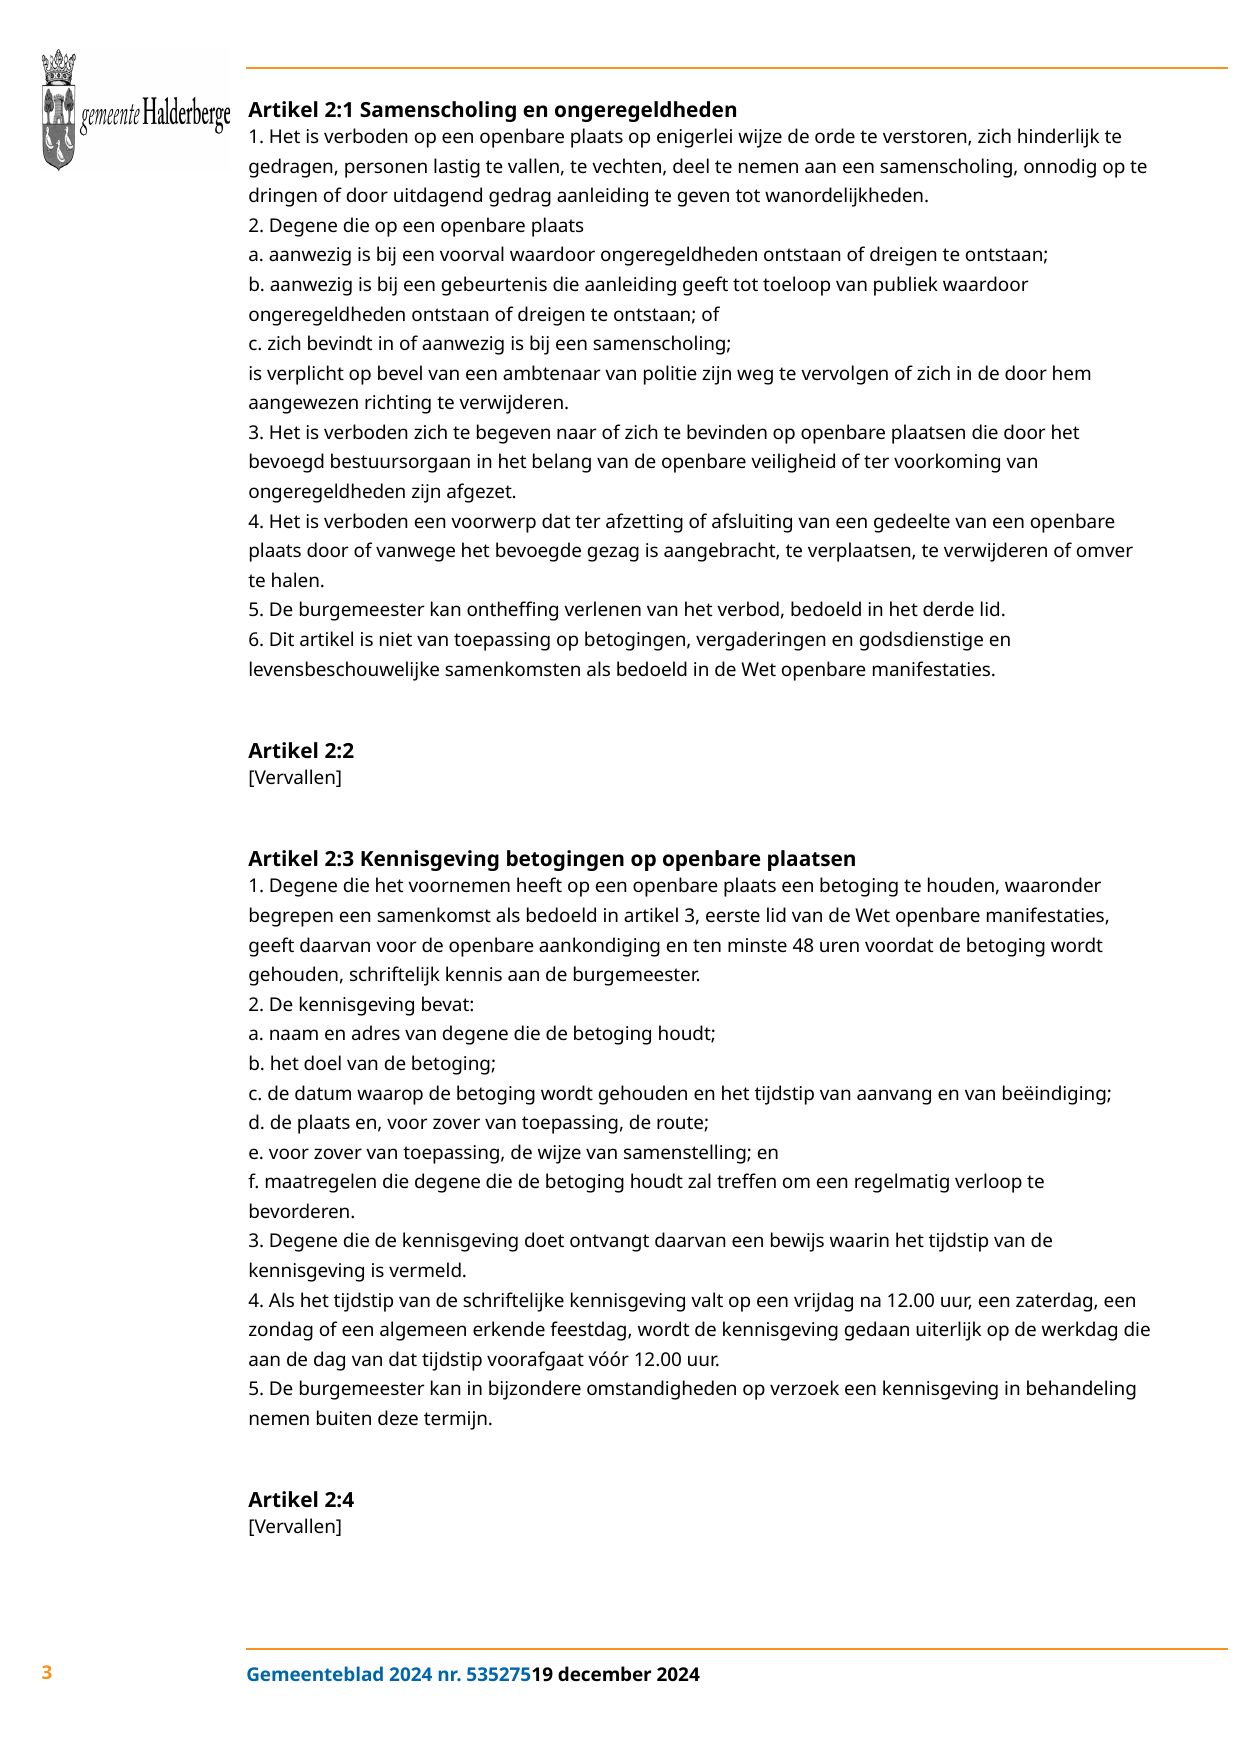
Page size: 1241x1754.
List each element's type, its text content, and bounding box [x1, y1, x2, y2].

text 1. Degene die het voornemen heeft op een openbare plaats een betoging te houden, waaronder begrepen een samenkomst als bedoeld in artikel 3, eerste lid van de Wet openbare manifestaties, geeft daarvan voor de openbare aankondiging en ten minste 48 uren voordat de betoging wordt gehouden, schriftelijk kennis aan de burgemeester. [248, 873, 1152, 987]
text 2. Degene die op een openbare plaats [248, 212, 1152, 238]
text 4. Als het tijdstip van de schriftelijke kennisgeving valt op een vrijdag na 12.00 uur, een zaterdag, een zondag of een algemeen erkende feestdag, wordt de kennisgeving gedaan uiterlijk op de werkdag die aan de dag van dat tijdstip voorafgaat vóór 12.00 uur. [248, 1287, 1152, 1372]
text Artikel 2:4 [248, 1485, 1152, 1513]
text Artikel 2:2 [248, 736, 1152, 764]
text e. voor zover van toepassing, de wijze van samenstelling; en [248, 1139, 1152, 1164]
text b. aanwezig is bij een gebeurtenis die aanleiding geeft tot toeloop van publiek waardoor ongeregeldheden ontstaan of dreigen te ontstaan; of [248, 271, 1152, 326]
text 6. Dit artikel is niet van toepassing op betogingen, vergaderingen en godsdienstige en levensbeschouwelijke samenkomsten als bedoeld in de Wet openbare manifestaties. [248, 626, 1152, 681]
text Artikel 2:1 Samenscholing en ongeregeldheden [248, 95, 1152, 123]
text 4. Het is verboden een voorwerp dat ter afzetting of afsluiting van een gedeelte van een openbare plaats door of vanwege het bevoegde gezag is aangebracht, te verplaatsen, te verwijderen of omver te halen. [248, 508, 1152, 593]
text f. maatregelen die degene die de betoging houdt zal treffen om een regelmatig verloop te bevorderen. [248, 1168, 1152, 1224]
text d. de plaats en, voor zover van toepassing, de route; [248, 1109, 1152, 1135]
text 3. Het is verboden zich te begeven naar of zich te bevinden op openbare plaatsen die door het bevoegd bestuursorgaan in het belang van de openbare veiligheid of ter voorkoming van ongeregeldheden zijn afgezet. [248, 419, 1152, 504]
text a. aanwezig is bij een voorval waardoor ongeregeldheden ontstaan of dreigen te ontstaan; [248, 242, 1152, 267]
text [Vervallen] [248, 764, 1152, 790]
picture [41, 47, 231, 172]
text 2. De kennisgeving bevat: [248, 991, 1152, 1017]
text Artikel 2:3 Kennisgeving betogingen op openbare plaatsen [248, 844, 1152, 873]
text b. het doel van de betoging; [248, 1050, 1152, 1076]
text is verplicht op bevel van een ambtenaar van politie zijn weg te vervolgen of zich in de door hem aangewezen richting te verwijderen. [248, 360, 1152, 415]
text a. naam en adres van degene die de betoging houdt; [248, 1021, 1152, 1046]
text 3. Degene die de kennisgeving doet ontvangt daarvan een bewijs waarin het tijdstip van de kennisgeving is vermeld. [248, 1228, 1152, 1283]
text 5. De burgemeester kan in bijzondere omstandigheden op verzoek een kennisgeving in behandeling nemen buiten deze termijn. [248, 1376, 1152, 1431]
text 1. Het is verboden op een openbare plaats op enigerlei wijze de orde te verstoren, zich hinderlijk te gedragen, personen lastig te vallen, te vechten, deel te nemen aan een samenscholing, onnodig op te dringen of door uitdagend gedrag aanleiding te geven tot wanordelijkheden. [248, 123, 1152, 208]
text c. de datum waarop de betoging wordt gehouden en het tijdstip van aanvang en van beëindiging; [248, 1080, 1152, 1105]
text c. zich bevindt in of aanwezig is bij een samenscholing; [248, 330, 1152, 356]
text [Vervallen] [248, 1513, 1152, 1539]
text 5. De burgemeester kan ontheffing verlenen van het verbod, bedoeld in het derde lid. [248, 597, 1152, 622]
